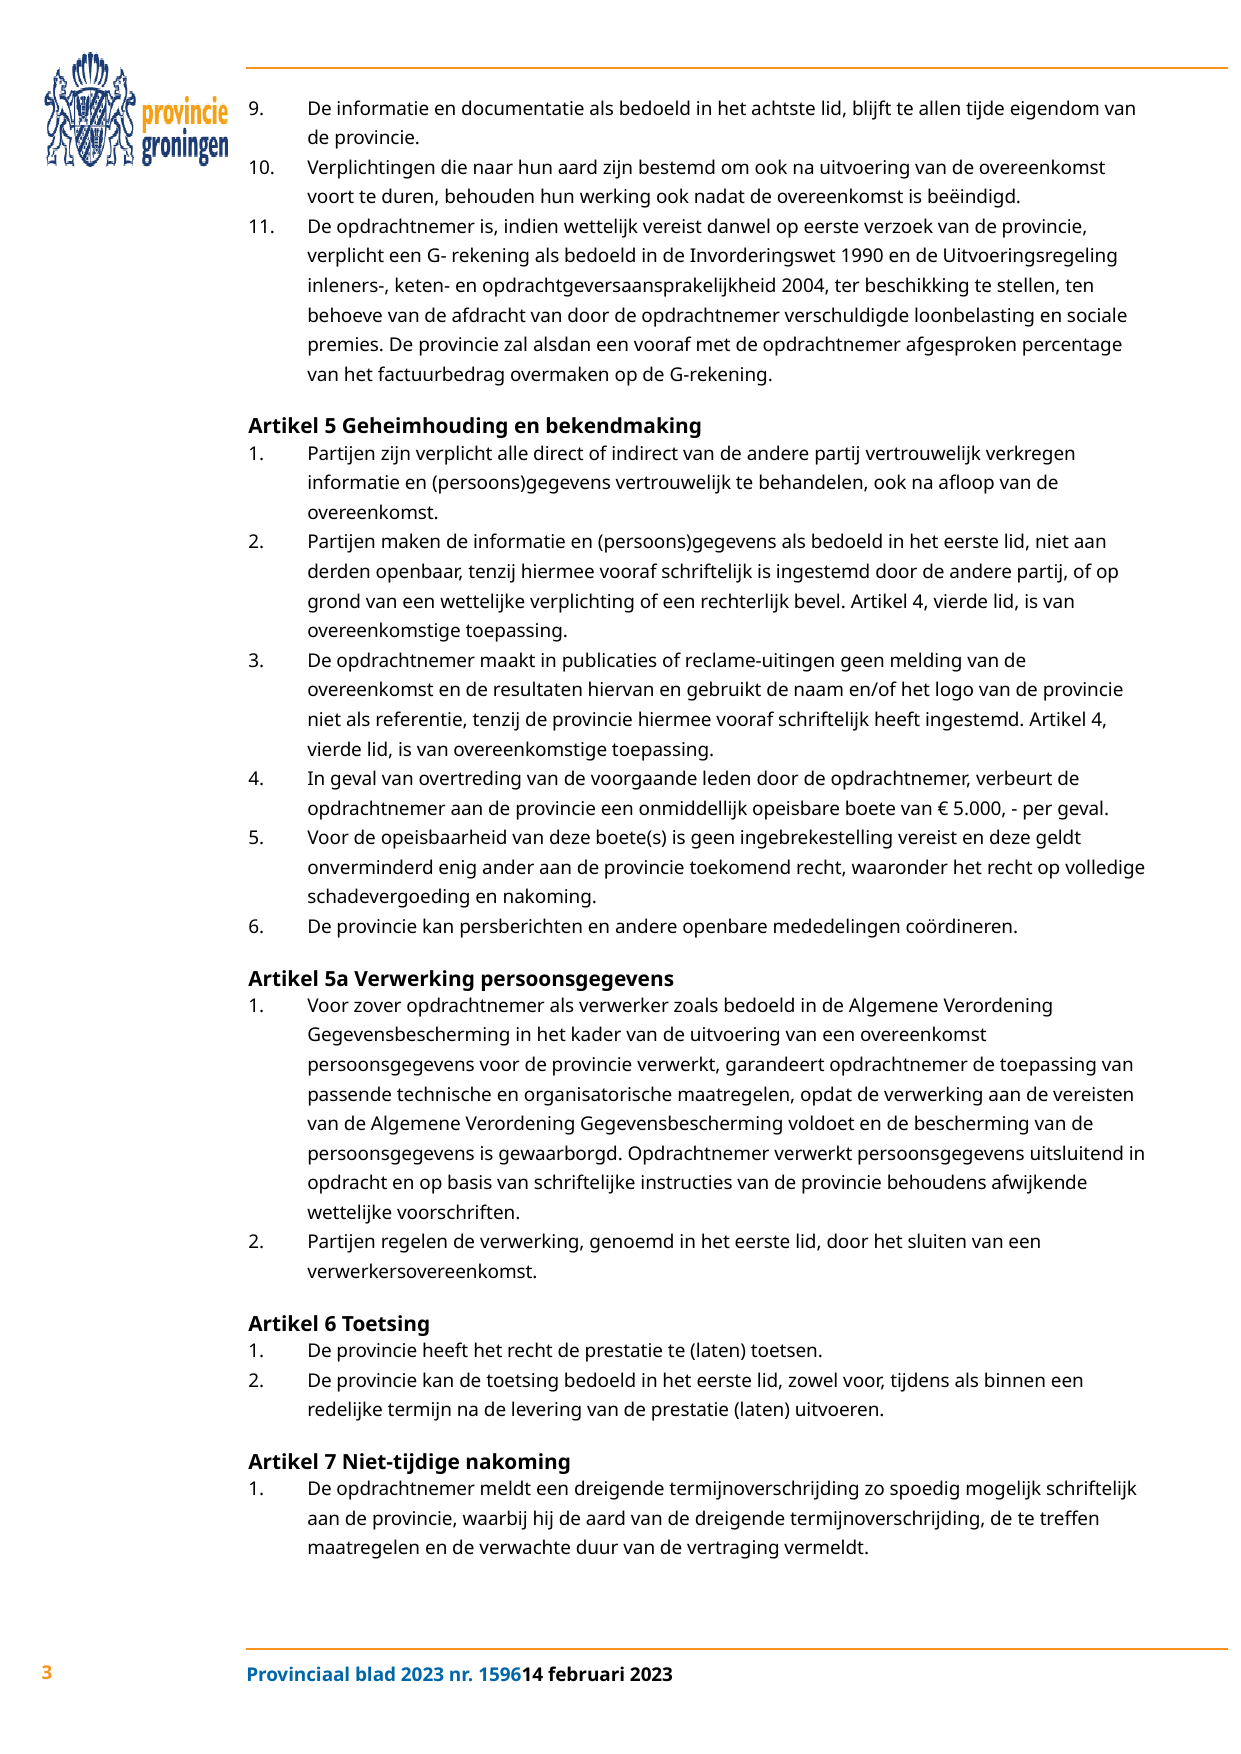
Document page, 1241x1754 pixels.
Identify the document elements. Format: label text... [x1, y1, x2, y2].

list Voor de opeisbaarheid van deze boete(s) is geen ingebrekestelling vereist en deze geldt onverminderd enig ander aan de provincie toekomend recht, waaronder het recht op volledige schadevergoeding en nakoming. [248, 824, 1152, 909]
text Artikel 7 Niet-tijdige nakoming [248, 1447, 1152, 1475]
list De provincie heeft het recht de prestatie te (laten) toetsen. [248, 1337, 1152, 1363]
list Partijen maken de informatie en (persoons)gegevens als bedoeld in het eerste lid, niet aan derden openbaar, tenzij hiermee vooraf schriftelijk is ingestemd door de andere partij, of op grond van een wettelijke verplichting of een rechterlijk bevel. Artikel 4, vierde lid, is van overeenkomstige toepassing. [248, 529, 1152, 643]
list De opdrachtnemer meldt een dreigende termijnoverschrijding zo spoedig mogelijk schriftelijk aan de provincie, waarbij hij de aard van de dreigende termijnoverschrijding, de te treffen maatregelen en de verwachte duur van de vertraging vermeldt. [248, 1475, 1152, 1560]
list Verplichtingen die naar hun aard zijn bestemd om ook na uitvoering van de overeenkomst voort te duren, behouden hun werking ook nadat de overeenkomst is beëindigd. [248, 154, 1152, 209]
picture [41, 47, 231, 172]
list Voor zover opdrachtnemer als verwerker zoals bedoeld in de Algemene Verordening Gegevensbescherming in het kader van de uitvoering van een overeenkomst persoonsgegevens voor de provincie verwerkt, garandeert opdrachtnemer de toepassing van passende technische en organisatorische maatregelen, opdat de verwerking aan de vereisten van de Algemene Verordening Gegevensbescherming voldoet en de bescherming van de persoonsgegevens is gewaarborgd. Opdrachtnemer verwerkt persoonsgegevens uitsluitend in opdracht en op basis van schriftelijke instructies van de provincie behoudens afwijkende wettelijke voorschriften. [248, 992, 1152, 1225]
text Artikel 5 Geheimhouding en bekendmaking [248, 411, 1152, 440]
list De informatie en documentatie als bedoeld in het achtste lid, blijft te allen tijde eigendom van de provincie. [248, 95, 1152, 150]
list De provincie kan persberichten en andere openbare mededelingen coördineren. [248, 913, 1152, 939]
list De provincie kan de toetsing bedoeld in het eerste lid, zowel voor, tijdens als binnen een redelijke termijn na de levering van de prestatie (laten) uitvoeren. [248, 1367, 1152, 1422]
text Artikel 5a Verwerking persoonsgegevens [248, 964, 1152, 992]
text Artikel 6 Toetsing [248, 1309, 1152, 1337]
list Partijen zijn verplicht alle direct of indirect van de andere partij vertrouwelijk verkregen informatie en (persoons)gegevens vertrouwelijk te behandelen, ook na afloop van de overeenkomst. [248, 440, 1152, 525]
list Partijen regelen de verwerking, genoemd in het eerste lid, door het sluiten van een verwerkersovereenkomst. [248, 1229, 1152, 1284]
list De opdrachtnemer is, indien wettelijk vereist danwel op eerste verzoek van de provincie, verplicht een G- rekening als bedoeld in de Invorderingswet 1990 en de Uitvoeringsregeling inleners-, keten- en opdrachtgeversaansprakelijkheid 2004, ter beschikking te stellen, ten behoeve van de afdracht van door de opdrachtnemer verschuldigde loonbelasting en sociale premies. De provincie zal alsdan een vooraf met de opdrachtnemer afgesproken percentage van het factuurbedrag overmaken op de G-rekening. [248, 213, 1152, 387]
list De opdrachtnemer maakt in publicaties of reclame-uitingen geen melding van de overeenkomst en de resultaten hiervan en gebruikt de naam en/of het logo van de provincie niet als referentie, tenzij de provincie hiermee vooraf schriftelijk heeft ingestemd. Artikel 4, vierde lid, is van overeenkomstige toepassing. [248, 647, 1152, 761]
list In geval van overtreding van de voorgaande leden door de opdrachtnemer, verbeurt de opdrachtnemer aan de provincie een onmiddellijk opeisbare boete van € 5.000, - per geval. [248, 765, 1152, 821]
